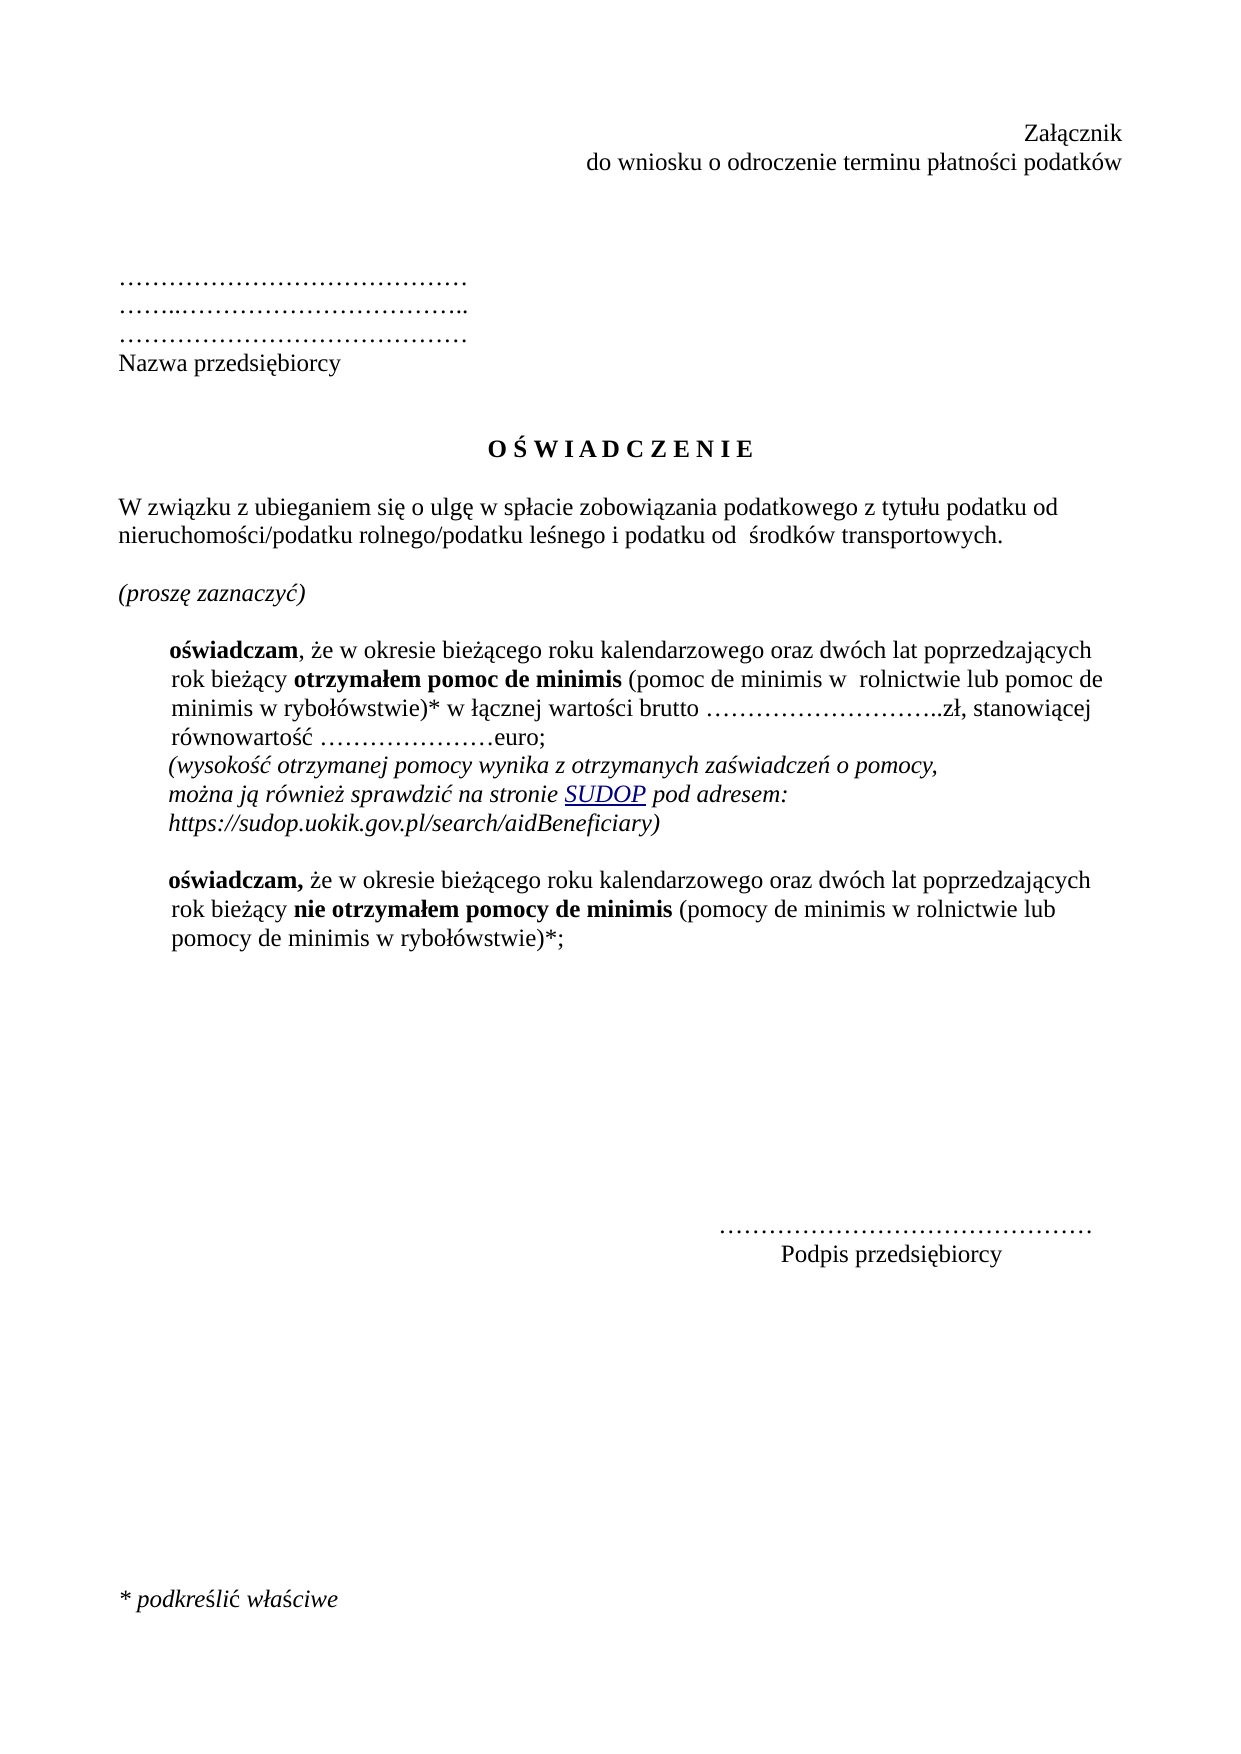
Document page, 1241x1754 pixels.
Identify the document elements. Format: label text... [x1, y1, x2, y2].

text * podkreślić właściwe [118, 1584, 1122, 1613]
text …………………………………… [118, 262, 1122, 291]
text do wniosku o odroczenie terminu płatności podatków [118, 147, 1122, 176]
text ……………………………………… [118, 1211, 1122, 1239]
text (wysokość otrzymanej pomocy wynika z otrzymanych zaświadczeń o pomocy, można ją również sprawdzić na stronie SUDOP pod adresem: https://sudop.uokik.gov.pl/search/aidBeneficiary) [118, 751, 1122, 837]
text Załącznik [118, 118, 1122, 147]
text oświadczam, że w okresie bieżącego roku kalendarzowego oraz dwóch lat poprzedzających rok bieżący nie otrzymałem pomocy de minimis (pomocy de minimis w rolnictwie lub pomocy de minimis w rybołówstwie)*; [118, 866, 1122, 952]
text Nazwa przedsiębiorcy [118, 348, 1122, 377]
text O Ś W I A D C Z E N I E [118, 434, 1122, 463]
text (proszę zaznaczyć) [118, 578, 1122, 607]
text ……..…………………………….. [118, 291, 1122, 319]
text Podpis przedsiębiorcy [118, 1239, 1122, 1268]
text oświadczam, że w okresie bieżącego roku kalendarzowego oraz dwóch lat poprzedzających rok bieżący otrzymałem pomoc de minimis (pomoc de minimis w rolnictwie lub pomoc de minimis w rybołówstwie)* w łącznej wartości brutto ………………………..zł, stanowiącej równowartość …………………euro; [118, 636, 1122, 751]
text …………………………………… [118, 319, 1122, 348]
text W związku z ubieganiem się o ulgę w spłacie zobowiązania podatkowego z tytułu podatku od nieruchomości/podatku rolnego/podatku leśnego i podatku od środków transportowych. [118, 492, 1122, 549]
